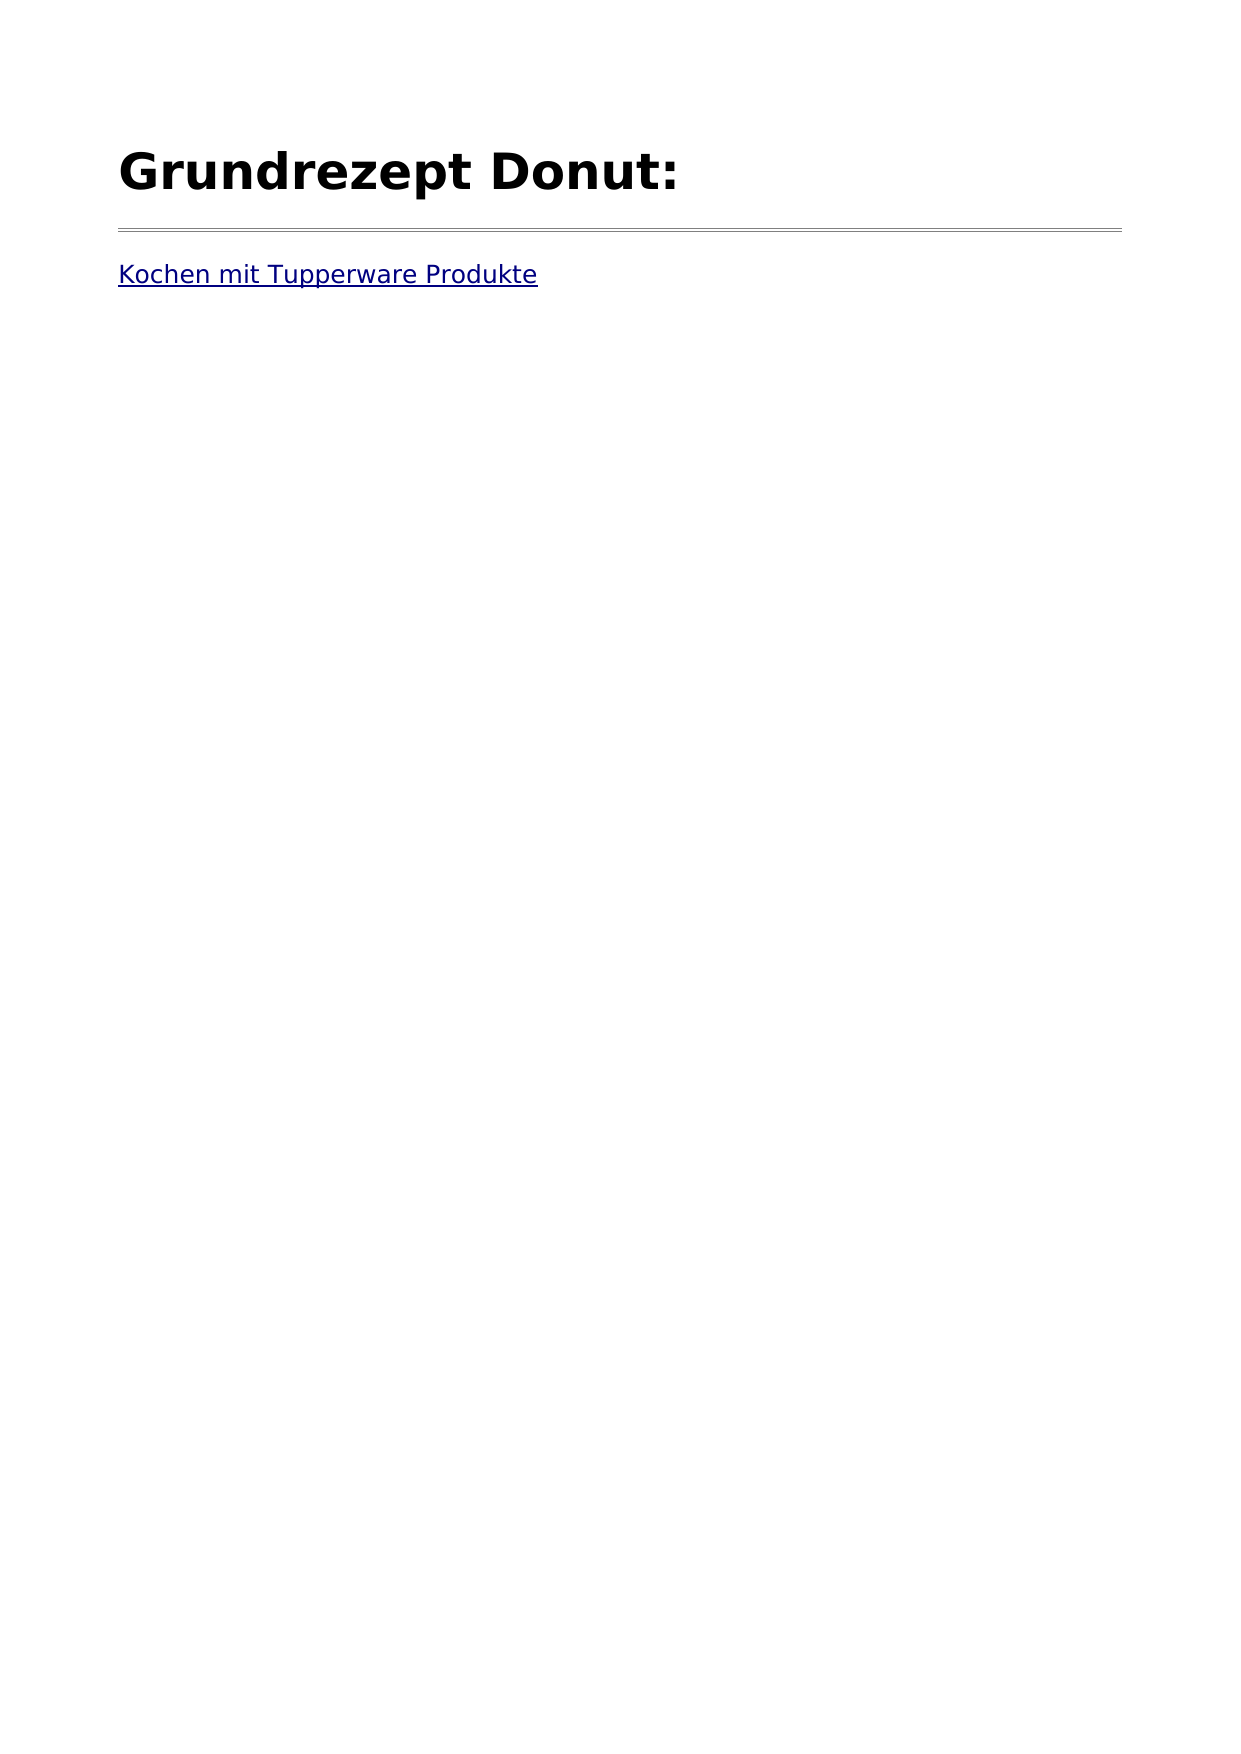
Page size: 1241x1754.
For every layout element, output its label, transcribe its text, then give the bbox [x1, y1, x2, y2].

text Kochen mit Tupperware Produkte [118, 260, 1122, 289]
subtitle Grundrezept Donut: [118, 143, 1122, 201]
